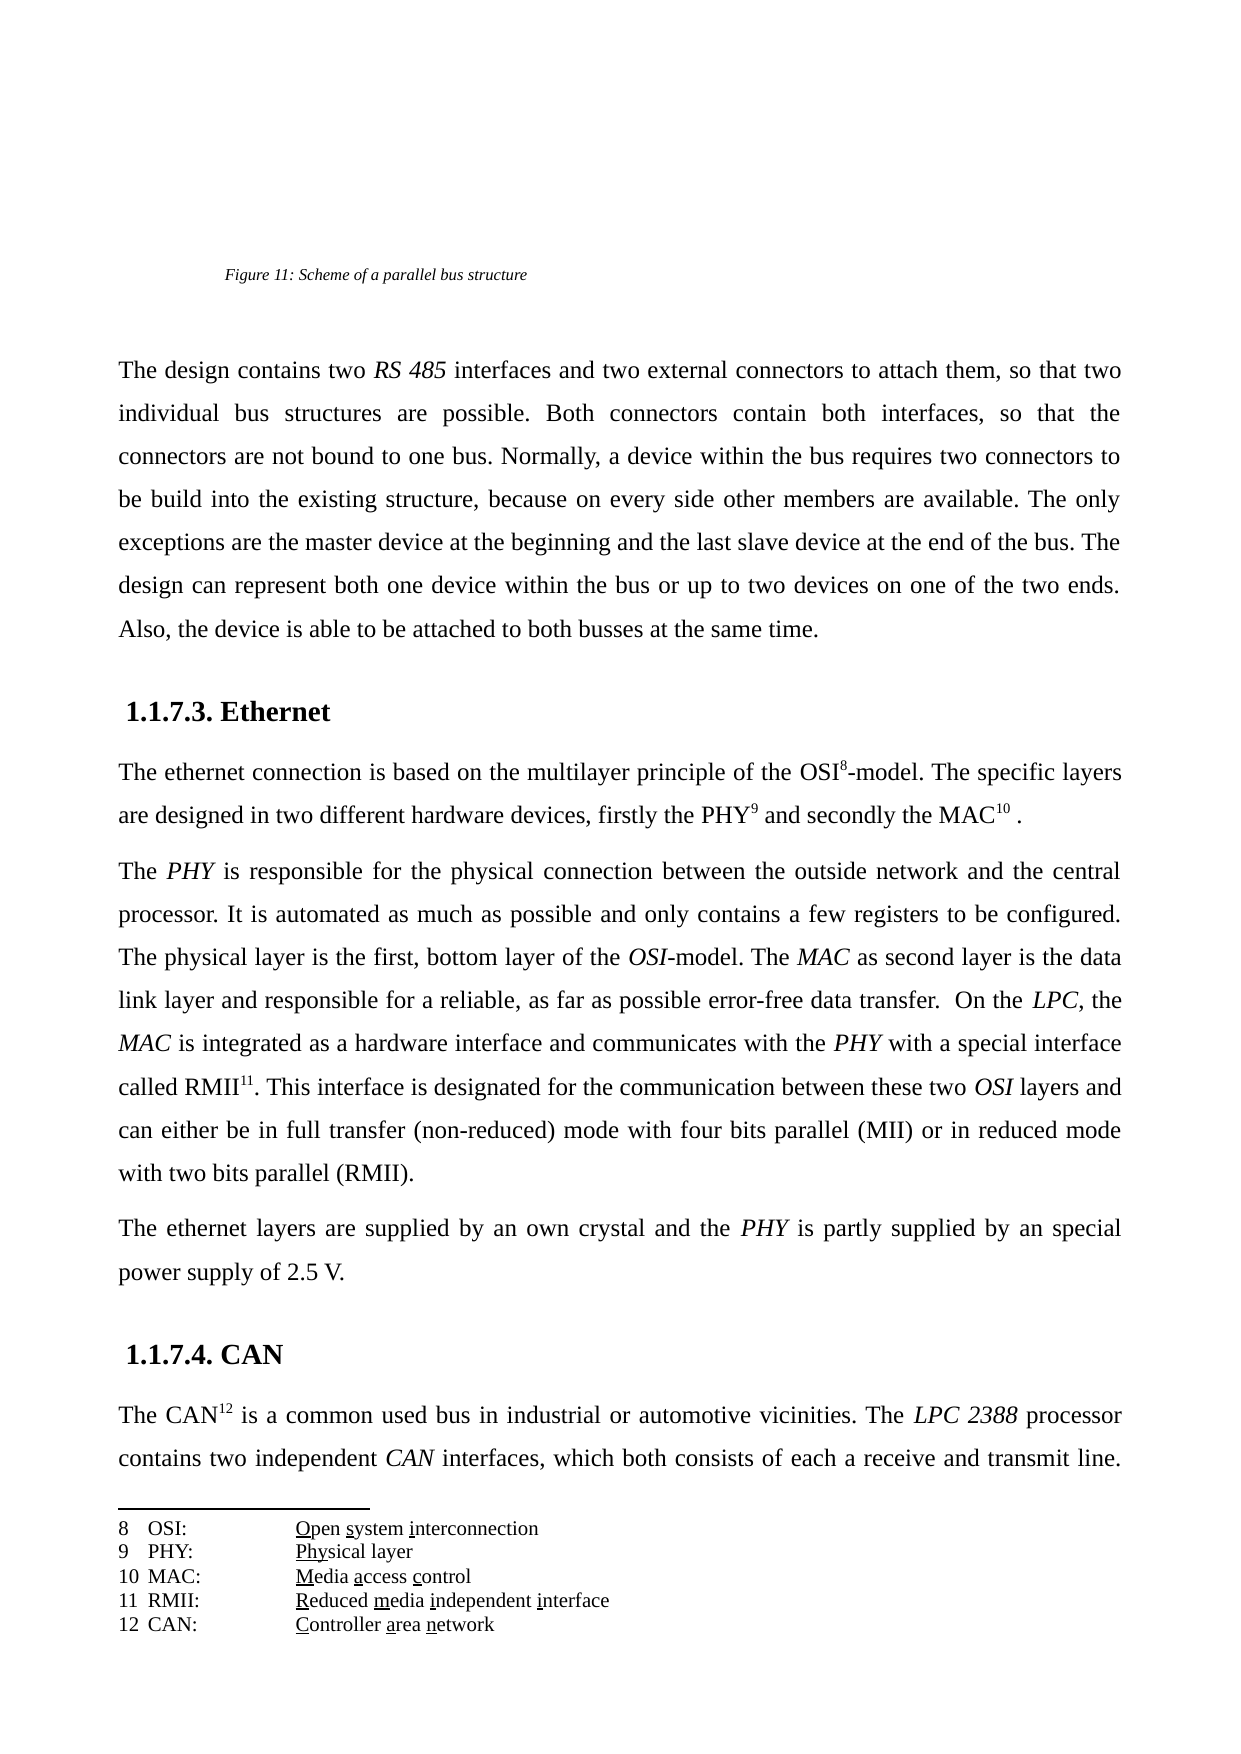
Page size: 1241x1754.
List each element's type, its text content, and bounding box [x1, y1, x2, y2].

subtitle Ethernet [118, 694, 1122, 728]
text PHY: Physical layer [118, 1539, 1122, 1563]
text The PHY is responsible for the physical connection between the outside network and the central processor. It is automated as much as possible and only contains a few registers to be configured. The physical layer is the first, bottom layer of the OSI-model. The MAC as second layer is the data link layer and responsible for a reliable, as far as possible error-free data transfer. On the LPC, the MAC is integrated as a hardware interface and communicates with the PHY with a special interface called RMII. This interface is designated for the communication between these two OSI layers and can either be in full transfer (non-reduced) mode with four bits parallel (MII) or in reduced mode with two bits parallel (RMII). [118, 856, 1122, 1187]
text The ethernet layers are supplied by an own crystal and the PHY is partly supplied by an special power supply of 2.5 V. [118, 1213, 1122, 1285]
text Figure 11: Scheme of a parallel bus structure [224, 131, 1016, 283]
text The CAN is a common used bus in industrial or automotive vicinities. The LPC 2388 processor contains two independent CAN interfaces, which both consists of each a receive and transmit line. [118, 1400, 1122, 1472]
text RMII: Reduced media independent interface [118, 1588, 1122, 1612]
text MAC: Media access control [118, 1563, 1122, 1588]
text The ethernet connection is based on the multilayer principle of the OSI-model. The specific layers are designed in two different hardware devices, firstly the PHY and secondly the MAC . [118, 757, 1122, 829]
text The design contains two RS 485 interfaces and two external connectors to attach them, so that two individual bus structures are possible. Both connectors contain both interfaces, so that the connectors are not bound to one bus. Normally, a device within the bus requires two connectors to be build into the existing structure, because on every side other members are available. The only exceptions are the master device at the beginning and the last slave device at the end of the bus. The design can represent both one device within the bus or up to two devices on one of the two ends. Also, the device is able to be attached to both busses at the same time. [118, 355, 1122, 642]
subtitle CAN [118, 1337, 1122, 1371]
text CAN: Controller area network [118, 1612, 1122, 1636]
text OSI: Open system interconnection [118, 1515, 1122, 1539]
